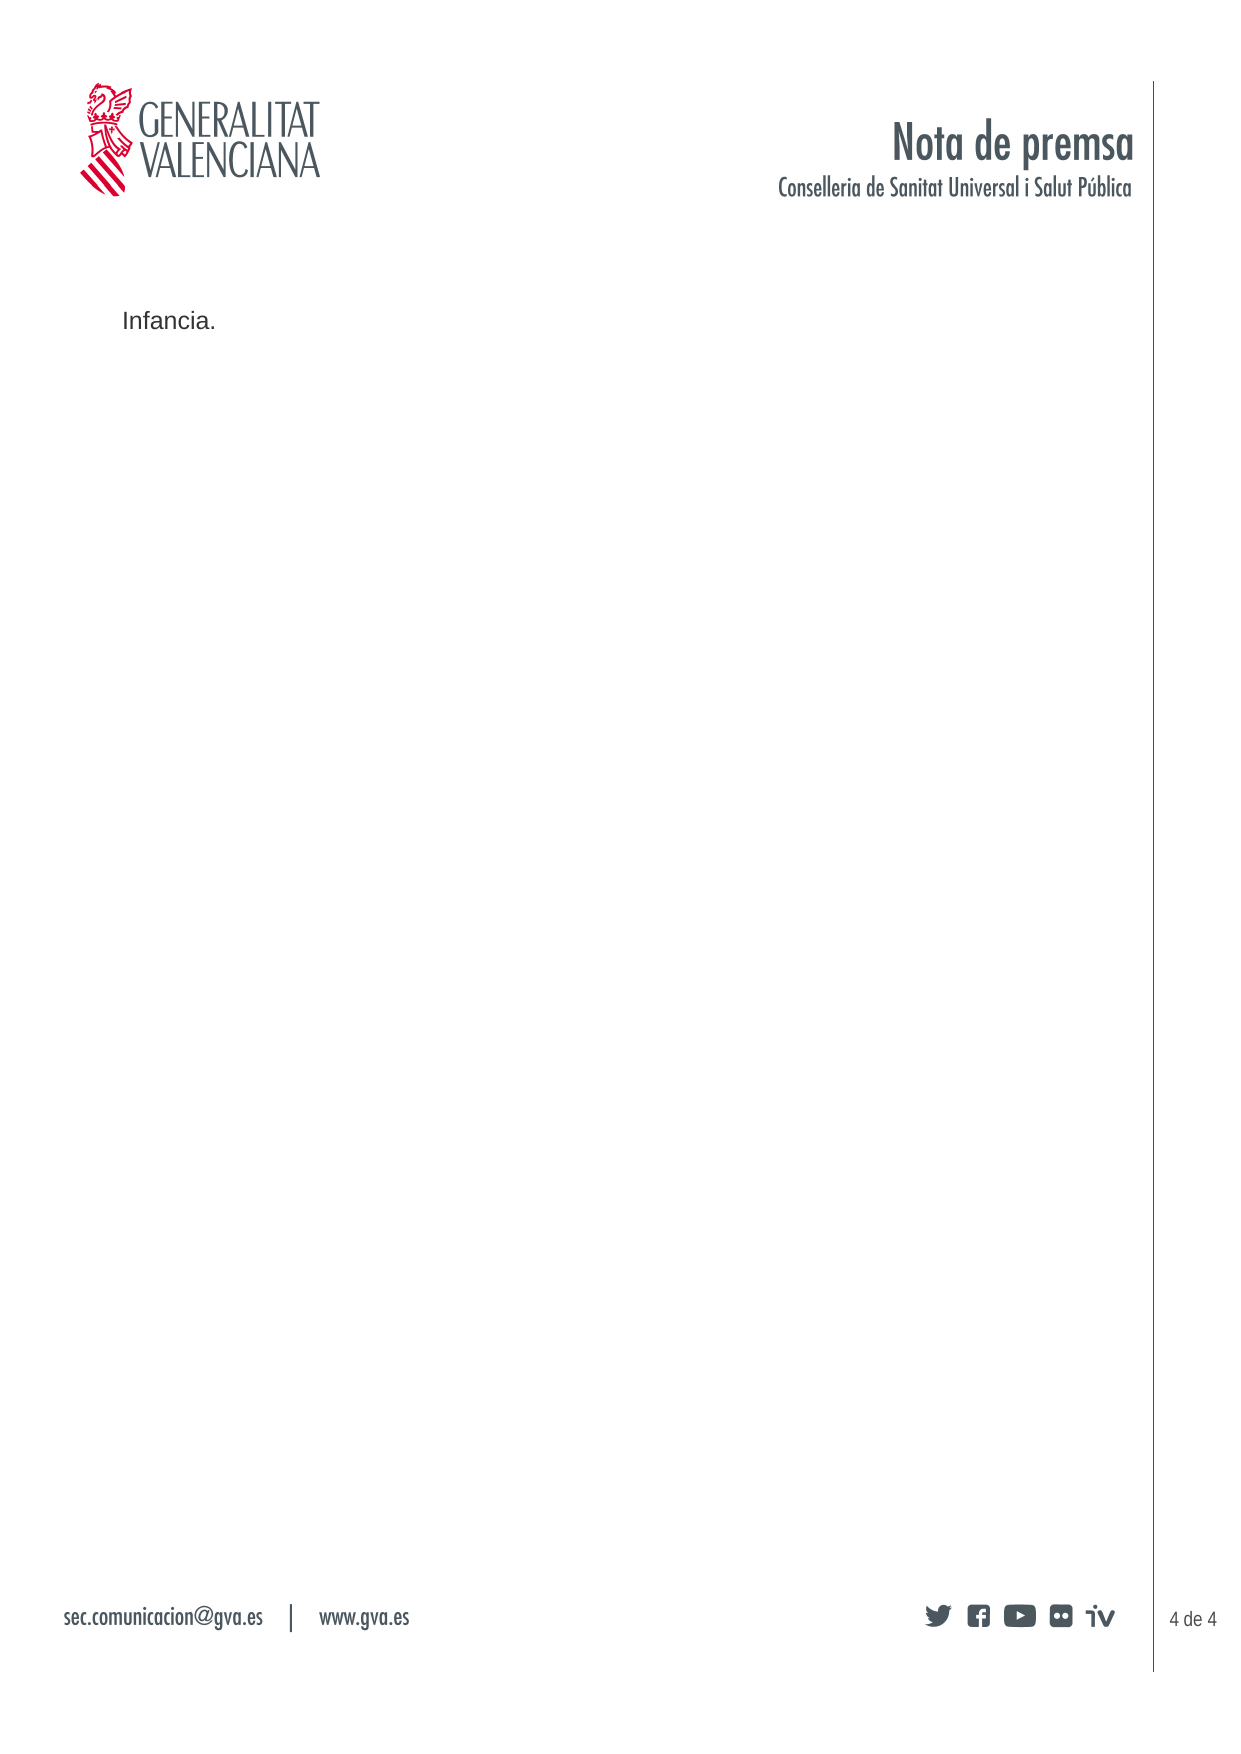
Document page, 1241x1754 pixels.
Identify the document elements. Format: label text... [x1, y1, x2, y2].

picture [0, 0, 1241, 278]
text Infancia. [122, 306, 1123, 335]
picture [0, 1582, 1241, 1754]
